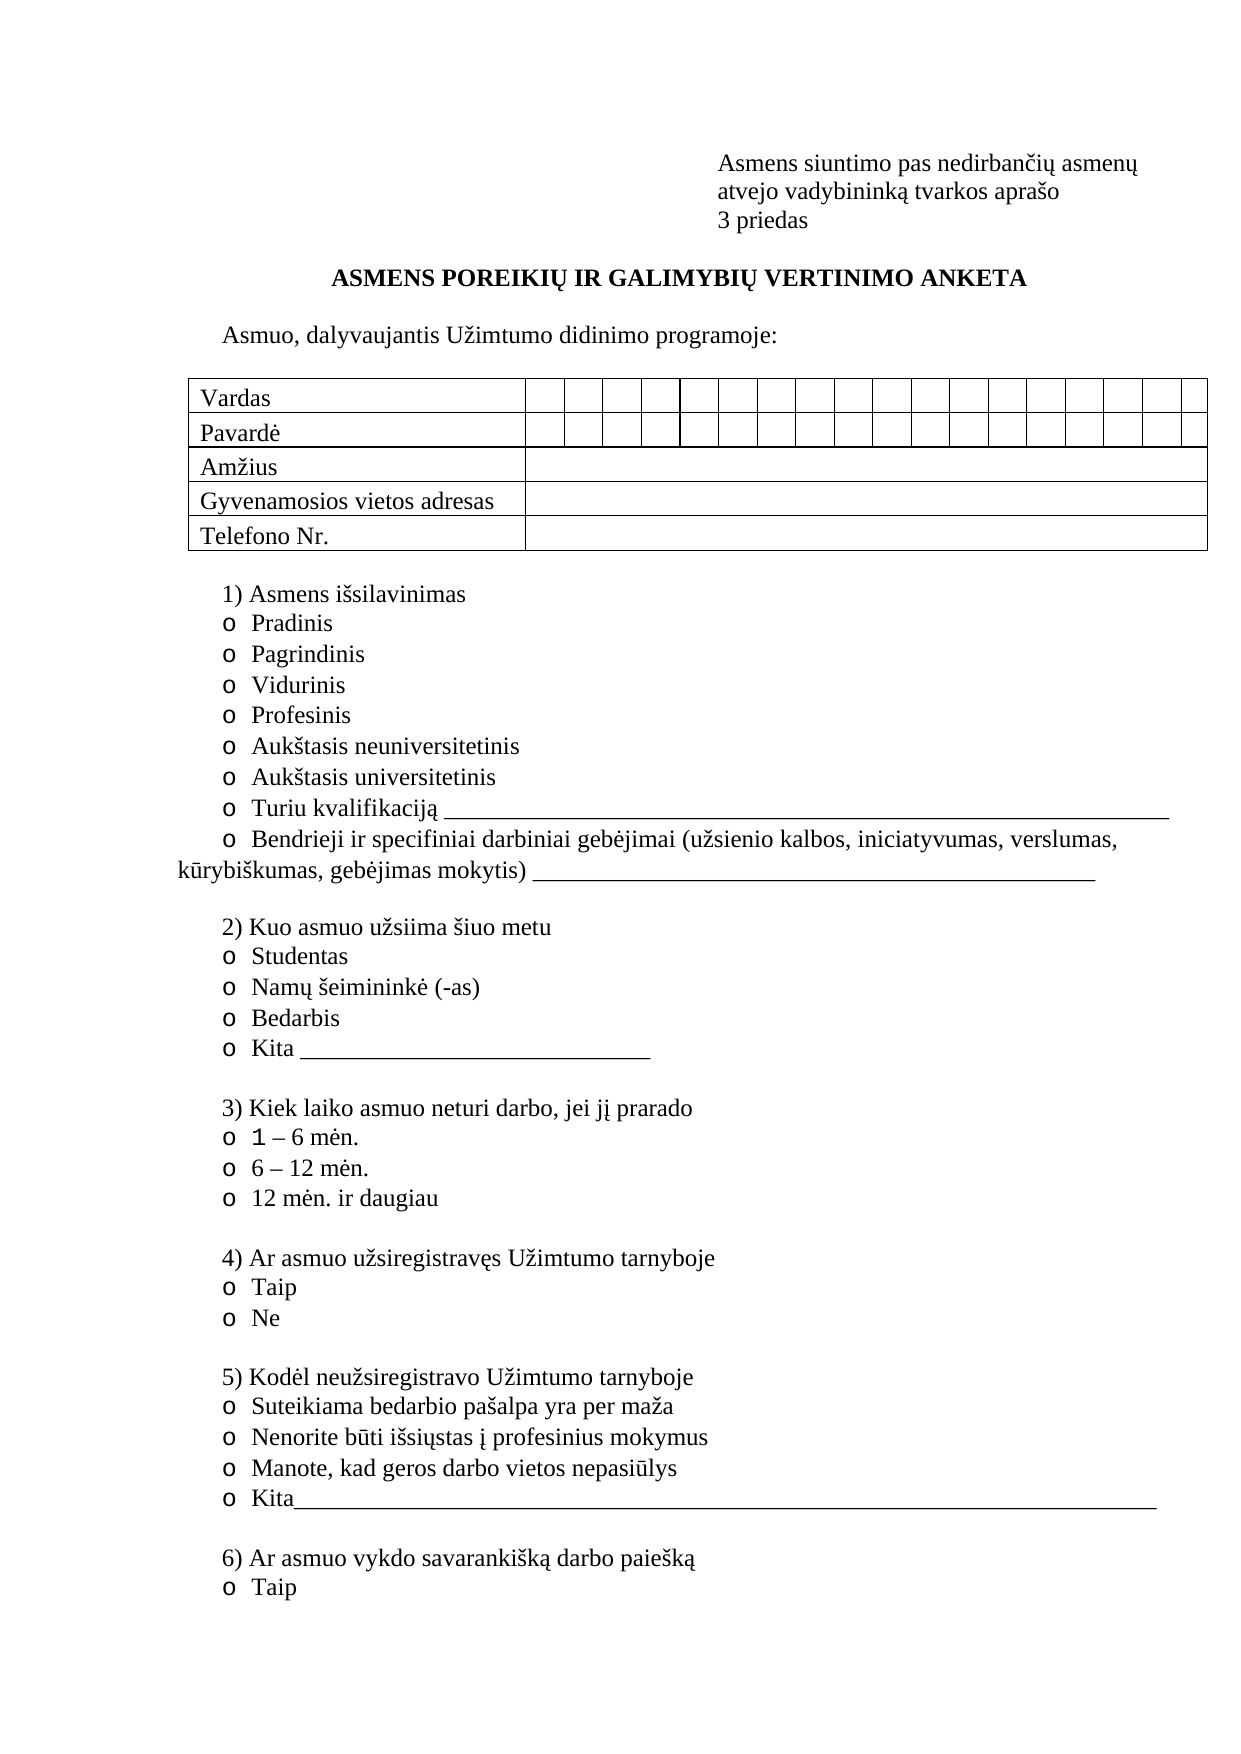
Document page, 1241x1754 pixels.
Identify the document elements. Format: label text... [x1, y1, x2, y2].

table_header [1104, 379, 1142, 412]
text Asmuo, dalyvaujantis Užimtumo didinimo programoje: [177, 320, 1181, 349]
text o Taip [177, 1272, 1181, 1303]
text o Studentas [177, 941, 1181, 972]
table_cell [565, 413, 602, 446]
table_cell [1104, 413, 1142, 446]
table_header [835, 379, 872, 412]
text 3 priedas [717, 205, 1181, 234]
table_cell [681, 413, 718, 446]
table_cell Gyvenamosios vietos adresas [189, 482, 525, 515]
table_cell Telefono Nr. [189, 516, 525, 549]
text 3) Kiek laiko asmuo neturi darbo, jei jį prarado [177, 1093, 1181, 1122]
table_header [950, 379, 988, 412]
table_cell [526, 482, 1207, 515]
text o Turiu kvalifikaciją __________________________________________________________ [177, 793, 1181, 824]
table_header [526, 379, 564, 412]
table_header [758, 379, 795, 412]
text o Suteikiama bedarbio pašalpa yra per maža [177, 1391, 1181, 1422]
table_header [681, 379, 718, 412]
text o Taip [177, 1572, 1181, 1603]
text atvejo vadybininką tvarkos aprašo [717, 176, 1181, 205]
table_header [912, 379, 949, 412]
table_cell [642, 413, 679, 446]
text ASMENS POREIKIŲ IR GALIMYBIŲ VERTINIMO ANKETA [177, 263, 1181, 291]
text 1) Asmens išsilavinimas [177, 579, 1181, 608]
table_header [565, 379, 602, 412]
text Asmens siuntimo pas nedirbančių asmenų [717, 148, 1181, 176]
table_cell [719, 413, 757, 446]
table_cell Pavardė [189, 413, 525, 446]
table_cell [835, 413, 872, 446]
table_header [603, 379, 641, 412]
table_header [1182, 379, 1207, 412]
table_header [719, 379, 757, 412]
table_cell [1027, 413, 1065, 446]
table_cell [1066, 413, 1103, 446]
table_cell [912, 413, 949, 446]
table_cell [796, 413, 834, 446]
table_cell [1182, 413, 1207, 446]
table_header [796, 379, 834, 412]
text o 6 – 12 mėn. [177, 1153, 1181, 1183]
table_cell [989, 413, 1026, 446]
text o Pradinis [177, 608, 1181, 639]
text o Namų šeimininkė (-as) [177, 972, 1181, 1003]
text o Vidurinis [177, 670, 1181, 701]
table_header [1143, 379, 1181, 412]
table_cell [873, 413, 911, 446]
table_cell [526, 413, 564, 446]
table_cell Amžius [189, 448, 525, 481]
text o Manote, kad geros darbo vietos nepasiūlys [177, 1453, 1181, 1483]
text 5) Kodėl neužsiregistravo Užimtumo tarnyboje [177, 1362, 1181, 1391]
table_cell [603, 413, 641, 446]
table_cell [526, 516, 1207, 549]
text o Profesinis [177, 701, 1181, 731]
table_cell [950, 413, 988, 446]
text o Pagrindinis [177, 639, 1181, 670]
table_header [873, 379, 911, 412]
text o Bedarbis [177, 1003, 1181, 1033]
text 4) Ar asmuo užsiregistravęs Užimtumo tarnyboje [177, 1243, 1181, 1272]
table_header [642, 379, 679, 412]
text 6) Ar asmuo vykdo savarankišką darbo paiešką [177, 1543, 1181, 1572]
table_header [1027, 379, 1065, 412]
text 2) Kuo asmuo užsiima šiuo metu [177, 912, 1181, 941]
text o Aukštasis universitetinis [177, 762, 1181, 793]
table_cell [1143, 413, 1181, 446]
text o 1 – 6 mėn. [177, 1122, 1181, 1153]
table_cell [526, 448, 1207, 481]
table_header [1066, 379, 1103, 412]
text o 12 mėn. ir daugiau [177, 1183, 1181, 1214]
table_header Vardas [189, 379, 525, 412]
table_cell [758, 413, 795, 446]
text o Bendrieji ir specifiniai darbiniai gebėjimai (užsienio kalbos, iniciatyvumas, verslumas, kūrybiškumas, gebėjimas mokytis) _____________________________________________ [177, 824, 1181, 883]
text o Kita ____________________________ [177, 1033, 1181, 1064]
table_header [989, 379, 1026, 412]
text o Kita_____________________________________________________________________ [177, 1483, 1181, 1514]
text o Aukštasis neuniversitetinis [177, 731, 1181, 762]
text o Ne [177, 1303, 1181, 1333]
text o Nenorite būti išsiųstas į profesinius mokymus [177, 1422, 1181, 1453]
